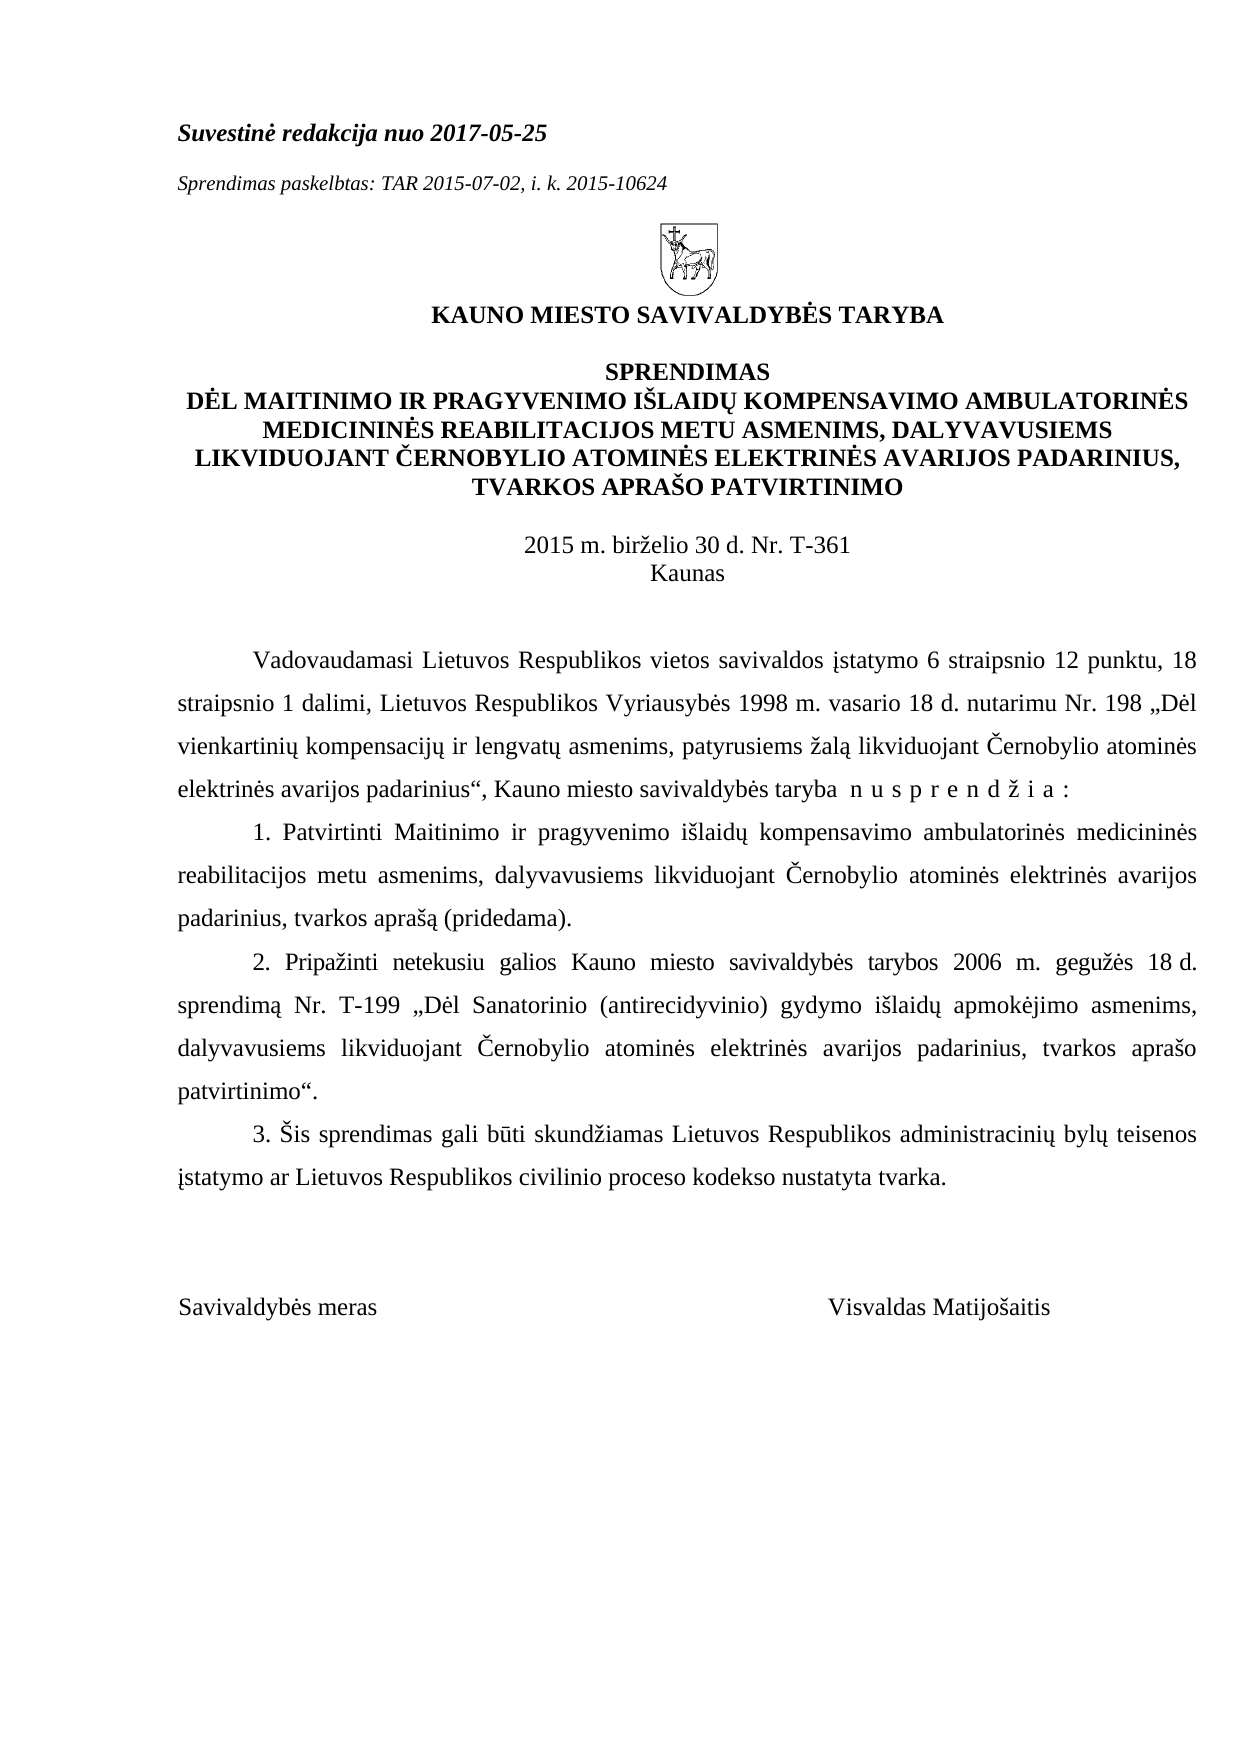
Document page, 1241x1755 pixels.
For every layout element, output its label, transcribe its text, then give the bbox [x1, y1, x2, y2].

text Suvestinė redakcija nuo 2017-05-25 [177, 118, 1198, 147]
text Savivaldybės meras Visvaldas Matijošaitis [178, 1292, 1198, 1320]
text 2. Pripažinti netekusiu galios Kauno miesto savivaldybės tarybos 2006 m. gegužės 18 d. sprendimą Nr. T-199 „Dėl Sanatorinio (antirecidyvinio) gydymo išlaidų apmokėjimo asmenims, dalyvavusiems likviduojant Černobylio atominės elektrinės avarijos padarinius, tvarkos aprašo patvirtinimo“. [177, 947, 1198, 1105]
text 3. Šis sprendimas gali būti skundžiamas Lietuvos Respublikos administracinių bylų teisenos įstatymo ar Lietuvos Respublikos civilinio proceso kodekso nustatyta tvarka. [177, 1119, 1198, 1191]
text 2015 m. birželio 30 d. Nr. T-361 [177, 530, 1198, 558]
text 1. Patvirtinti Maitinimo ir pragyvenimo išlaidų kompensavimo ambulatorinės medicininės reabilitacijos metu asmenims, dalyvavusiems likviduojant Černobylio atominės elektrinės avarijos padarinius, tvarkos aprašą (pridedama). [177, 817, 1198, 932]
text Kaunas [177, 558, 1198, 587]
text Sprendimas paskelbtas: TAR 2015-07-02, i. k. 2015-10624 [177, 171, 1198, 195]
text Vadovaudamasi Lietuvos Respublikos vietos savivaldos įstatymo 6 straipsnio 12 punktu, 18 straipsnio 1 dalimi, Lietuvos Respublikos Vyriausybės 1998 m. vasario 18 d. nutarimu Nr. 198 „Dėl vienkartinių kompensacijų ir lengvatų asmenims, patyrusiems žalą likviduojant Černobylio atominės elektrinės avarijos padarinius“, Kauno miesto savivaldybės taryba nusprendžia: [177, 645, 1198, 803]
text DĖL MAITINIMO IR PRAGYVENIMO IŠLAIDŲ KOMPENSAVIMO AMBULATORINĖS MEDICININĖS REABILITACIJOS METU ASMENIMS, DALYVAVUSIEMS LIKVIDUOJANT ČERNOBYLIO ATOMINĖS ELEKTRINĖS AVARIJOS PADARINIUS, TVARKOS APRAŠO PATVIRTINIMO [177, 386, 1198, 501]
text SPRENDIMAS [177, 357, 1198, 386]
text KAUNO MIESTO SAVIVALDYBĖS TARYBA [177, 300, 1198, 328]
